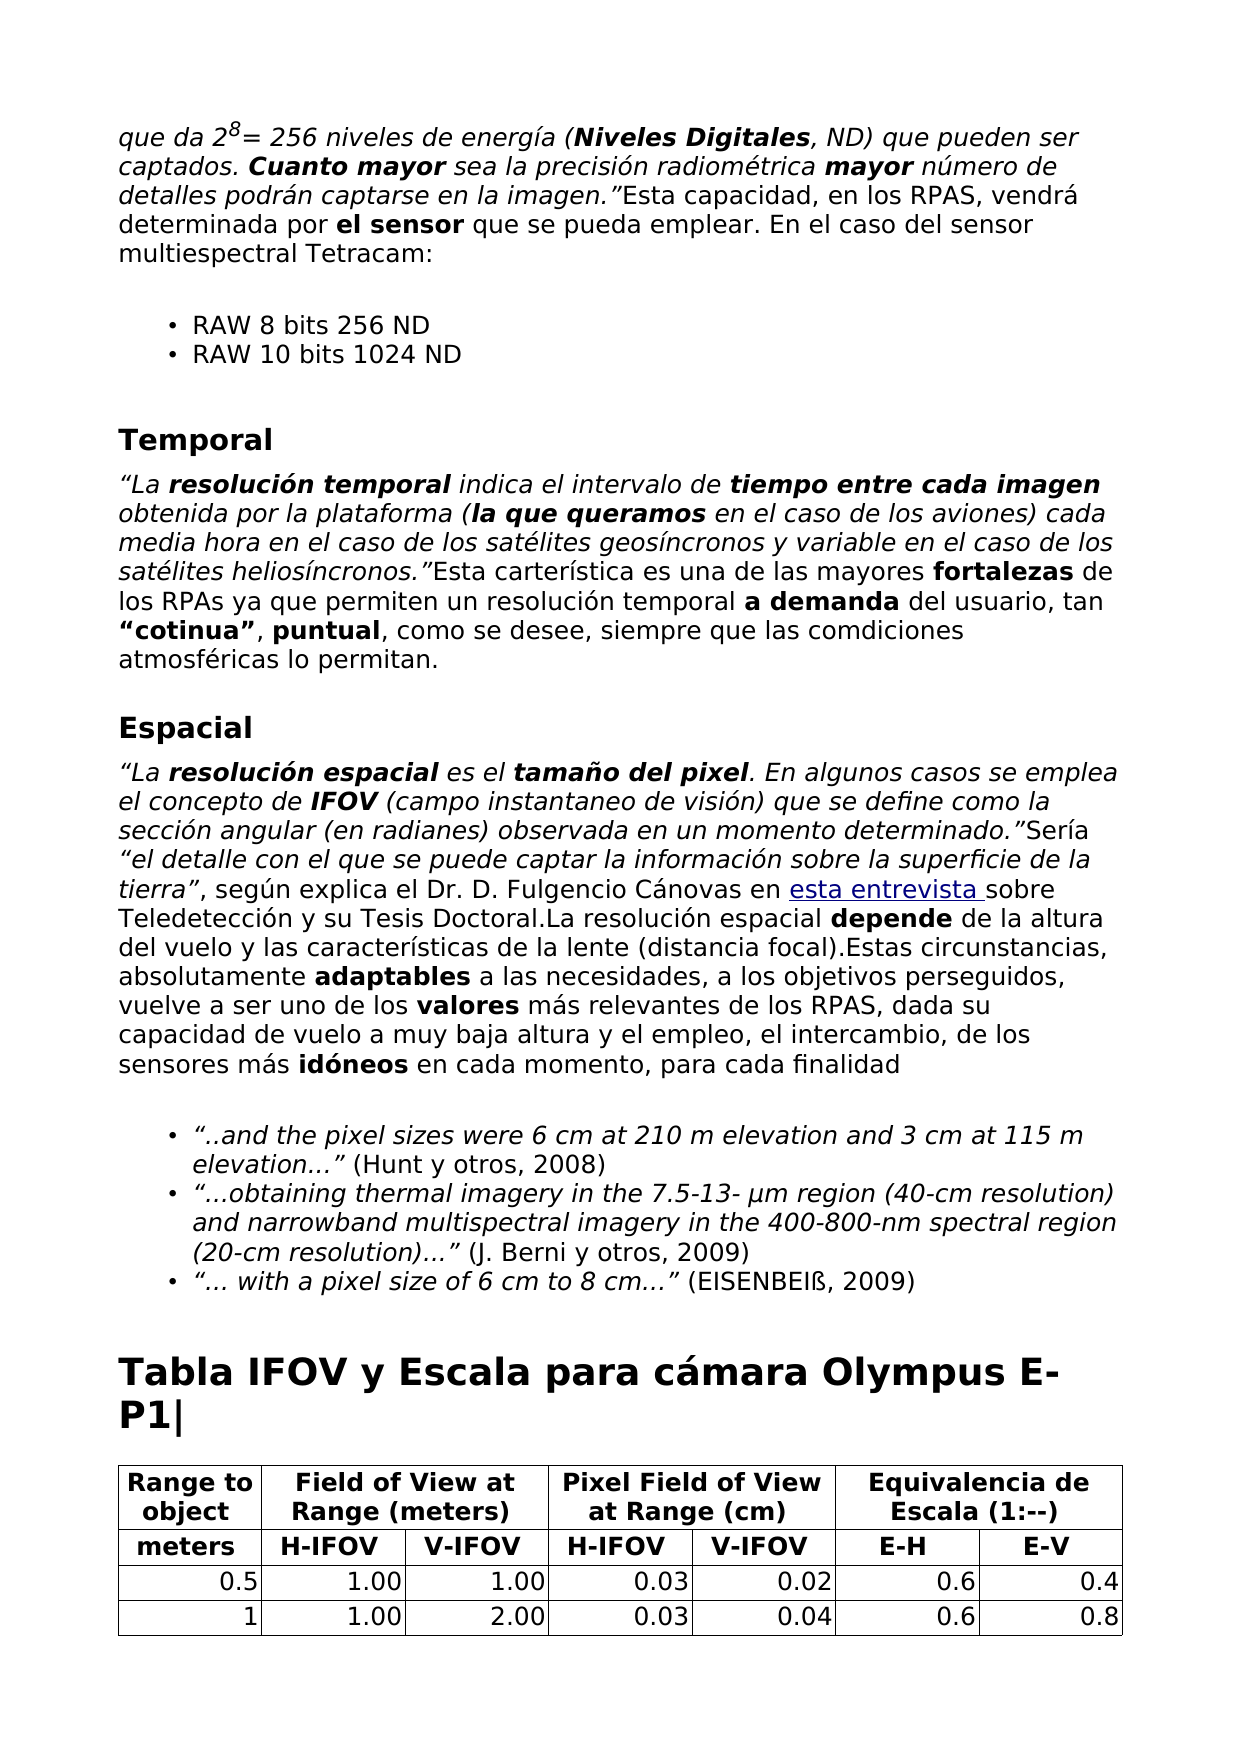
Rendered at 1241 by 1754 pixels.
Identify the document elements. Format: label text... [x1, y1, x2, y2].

table_cell 2.00 [406, 1601, 548, 1635]
table_header Pixel Field of View at Range (cm) [549, 1466, 835, 1529]
table_cell 1.00 [262, 1566, 405, 1599]
table_header Equivalencia de Escala (1:--) [836, 1466, 1122, 1529]
list “... with a pixel size of 6 cm to 8 cm...” (EISENBEIß, 2009) [177, 1267, 1122, 1296]
list “...obtaining thermal imagery in the 7.5-13- µm region (40-cm resolution) and narrowband multispectral imagery in the 400-800-nm spectral region (20-cm resolution)...” (J. Berni y otros, 2009) [177, 1179, 1122, 1267]
list RAW 8 bits 256 ND [177, 311, 1122, 340]
subtitle Tabla IFOV y Escala para cámara Olympus E-P1| [118, 1351, 1122, 1438]
table_cell 0.04 [693, 1601, 835, 1635]
table_cell 1.00 [262, 1601, 405, 1635]
table_cell 0.03 [549, 1566, 692, 1599]
table_cell meters [119, 1530, 261, 1564]
text “La resolución temporal indica el intervalo de tiempo entre cada imagen obtenida por la plataforma (la que queramos en el caso de los aviones) cada media hora en el caso de los satélites geosíncronos y variable en el caso de los satélites heliosíncronos.”Esta carterística es una de las mayores fortalezas de los RPAs ya que permiten un resolución temporal a demanda del usuario, tan “cotinua”, puntual, como se desee, siempre que las comdiciones atmosféricas lo permitan. [118, 470, 1122, 674]
table_cell 0.02 [693, 1566, 835, 1599]
text “La resolución espacial es el tamaño del pixel. En algunos casos se emplea el concepto de IFOV (campo instantaneo de visión) que se deﬁne como la sección angular (en radianes) observada en un momento determinado.”Sería “el detalle con el que se puede captar la información sobre la superficie de la tierra”, según explica el Dr. D. Fulgencio Cánovas en esta entrevista sobre Teledetección y su Tesis Doctoral.La resolución espacial depende de la altura del vuelo y las características de la lente (distancia focal).Estas circunstancias, absolutamente adaptables a las necesidades, a los objetivos perseguidos, vuelve a ser uno de los valores más relevantes de los RPAS, dada su capacidad de vuelo a muy baja altura y el empleo, el intercambio, de los sensores más idóneos en cada momento, para cada finalidad [118, 758, 1122, 1079]
table_header Field of View at Range (meters) [262, 1466, 548, 1529]
table_cell 1.00 [406, 1566, 548, 1599]
text que da 28= 256 niveles de energía (Niveles Digitales, ND) que pueden ser captados. Cuanto mayor sea la precisión radiométrica mayor número de detalles podrán captarse en la imagen.”Esta capacidad, en los RPAS, vendrá determinada por el sensor que se pueda emplear. En el caso del sensor multiespectral Tetracam: [118, 118, 1122, 269]
table_cell H-IFOV [549, 1530, 692, 1564]
table_cell 0.6 [836, 1601, 979, 1635]
subtitle Temporal [118, 424, 1122, 458]
table_cell V-IFOV [406, 1530, 548, 1564]
list “..and the pixel sizes were 6 cm at 210 m elevation and 3 cm at 115 m elevation...” (Hunt y otros, 2008) [177, 1121, 1122, 1179]
table_cell 0.03 [549, 1601, 692, 1635]
table_cell 0.5 [119, 1566, 261, 1599]
table_cell E-V [980, 1530, 1122, 1564]
table_cell 0.6 [836, 1566, 979, 1599]
subtitle Espacial [118, 712, 1122, 746]
table_cell E-H [836, 1530, 979, 1564]
list RAW 10 bits 1024 ND [177, 340, 1122, 369]
table_header Range to object [119, 1466, 261, 1529]
table_cell 1 [119, 1601, 261, 1635]
table_cell 0.4 [980, 1566, 1122, 1599]
table_cell V-IFOV [693, 1530, 835, 1564]
table_cell 0.8 [980, 1601, 1122, 1635]
table_cell H-IFOV [262, 1530, 405, 1564]
